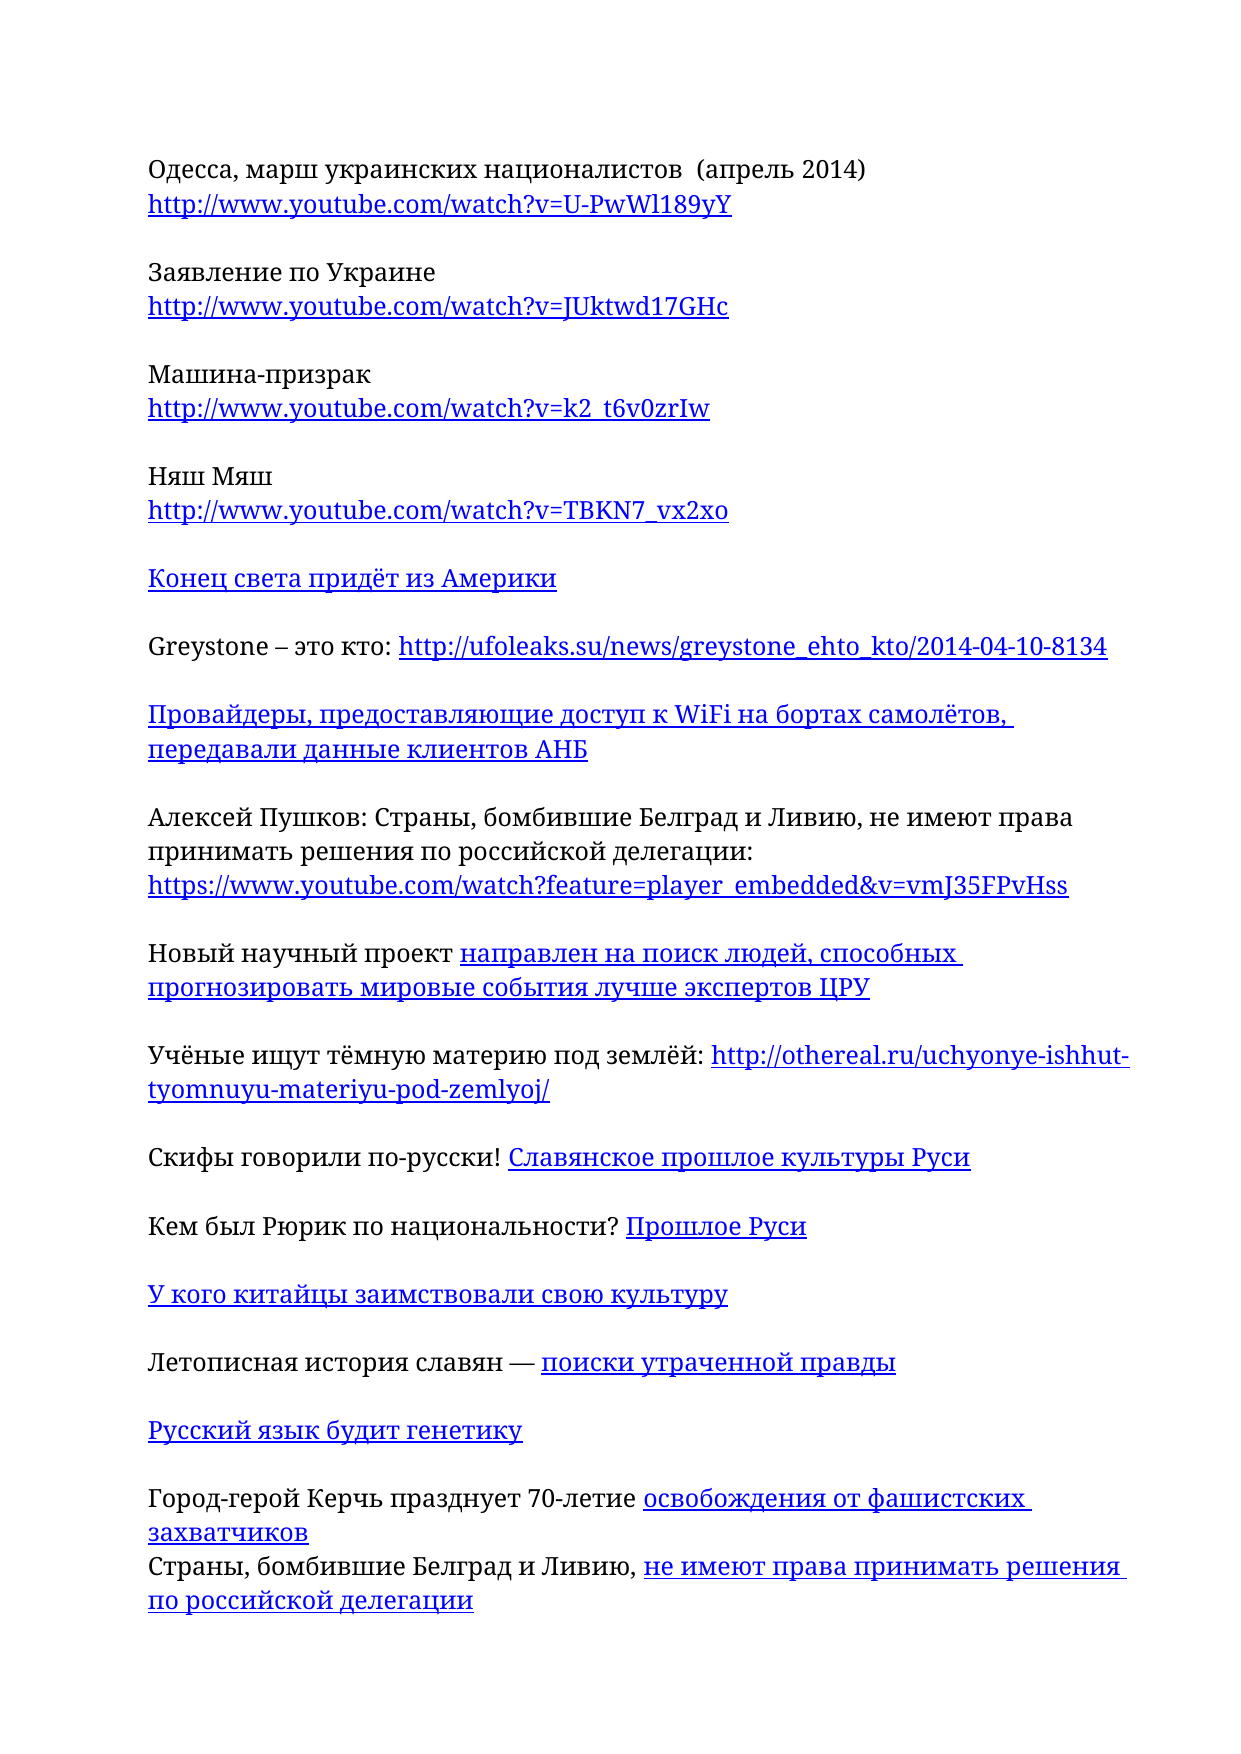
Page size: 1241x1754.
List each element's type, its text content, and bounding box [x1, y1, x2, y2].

text Страны, бомбившие Белград и Ливию, не имеют права принимать решения по российской делегации [148, 1549, 1152, 1617]
text Одесса, марш украинских националистов (апрель 2014) http://www.youtube.com/watch?v=U-PwWl189yY Заявление по Украине http://www.youtube.com/watch?v=JUktwd17GHc Машина-призрак http://www.youtube.com/watch?v=k2_t6v0zrIw Няш Мяш http://www.youtube.com/watch?v=TBKN7_vx2xo Конец света придёт из Америки Greystone – это кто: http://ufoleaks.su/news/greystone_ehto_kto/2014-04-10-8134 Провайдеры, предоставляющие доступ к WiFi на бортах самолётов, передавали данные клиентов АНБ Алексей Пушков: Страны, бомбившие Белград и Ливию, не имеют права принимать решения по российской делегации: https://www.youtube.com/watch?feature=player_embedded&v=vmJ35FPvHss Новый научный проект направлен на поиск людей, способных прогнозировать мировые события лучше экспертов ЦРУ Учёные ищут тёмную материю под землёй: http://othereal.ru/uchyonye-ishhut-tyomnuyu-materiyu-pod-zemlyoj/ Скифы говорили по-русски! Славянское прошлое культуры Руси Кем был Рюрик по национальности? Прошлое Руси У кого китайцы заимствовали свою культуру Летописная история славян — поиски утраченной правды Русский язык будит генетику Город-герой Керчь празднует 70-летие освобождения от фашистских захватчиков [148, 118, 1152, 1549]
